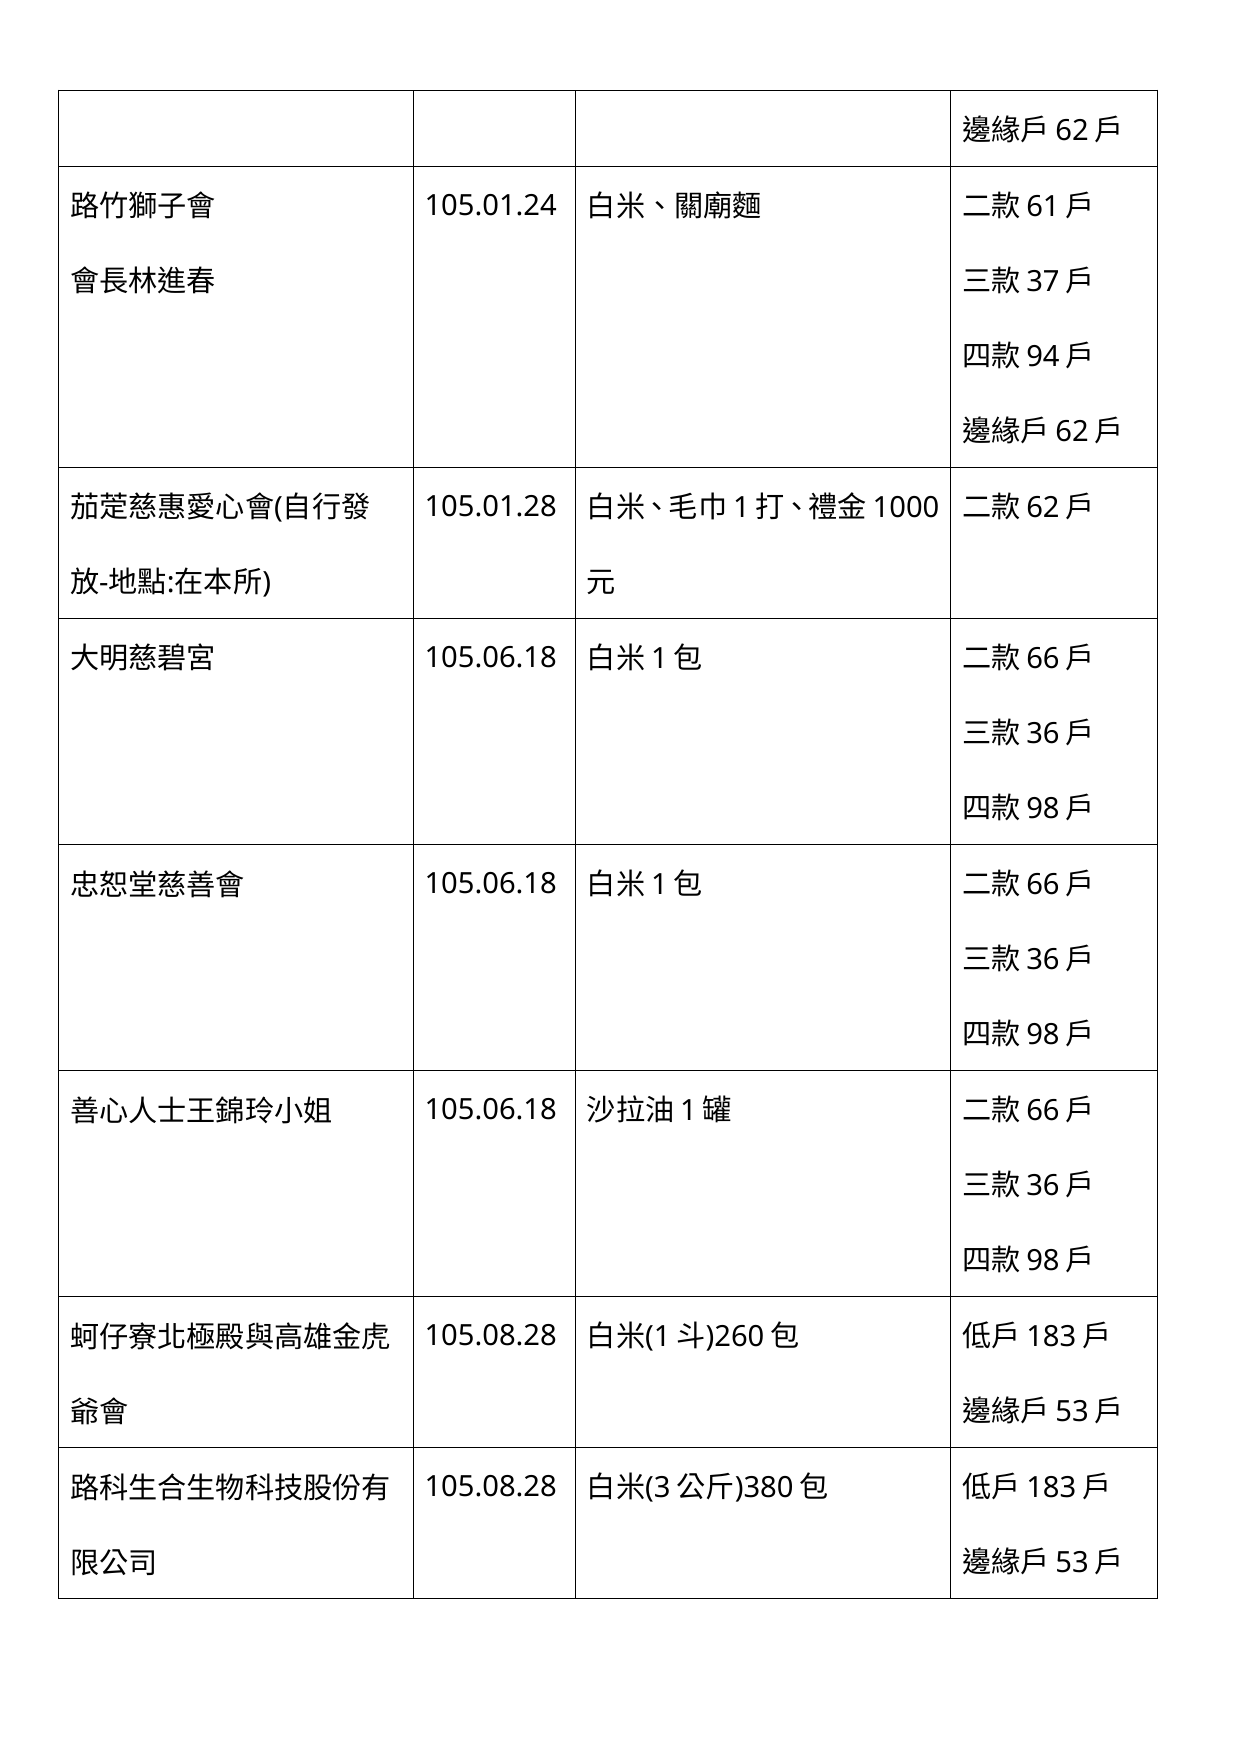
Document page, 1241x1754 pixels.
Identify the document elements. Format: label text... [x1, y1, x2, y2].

table_cell 蚵仔寮北極殿與高雄金虎爺會 [59, 1297, 413, 1447]
table_cell 白米1包 [576, 845, 950, 1070]
table_cell 沙拉油1罐 [576, 1071, 950, 1296]
table_cell 低戶183戶 邊緣戶53戶 [951, 1448, 1157, 1598]
table_cell 105.06.18 [414, 845, 575, 1070]
table_cell 白米、毛巾1打、禮金1000元 [576, 468, 950, 618]
table_cell 茄萣慈惠愛心會(自行發放-地點:在本所) [59, 468, 413, 618]
table_cell 105.01.24 [414, 167, 575, 467]
table_cell 105.01.28 [414, 468, 575, 618]
table_cell 二款62戶 [951, 468, 1157, 618]
table_cell 白米(1斗)260包 [576, 1297, 950, 1447]
table_cell [414, 91, 575, 166]
table_cell 105.06.18 [414, 1071, 575, 1296]
table_cell 邊緣戶62戶 [951, 91, 1157, 166]
table_cell 路竹獅子會 會長林進春 [59, 167, 413, 467]
table_cell [59, 91, 413, 166]
table_cell 二款66戶 三款36戶 四款98戶 [951, 1071, 1157, 1296]
table_cell 105.08.28 [414, 1297, 575, 1447]
table_cell 白米、關廟麵 [576, 167, 950, 467]
table_cell 105.08.28 [414, 1448, 575, 1598]
table_cell 忠恕堂慈善會 [59, 845, 413, 1070]
table_cell 白米(3公斤)380包 [576, 1448, 950, 1598]
table_cell 大明慈碧宮 [59, 619, 413, 844]
table_cell 路科生合生物科技股份有限公司 [59, 1448, 413, 1598]
table_cell 善心人士王錦玲小姐 [59, 1071, 413, 1296]
table_cell 105.06.18 [414, 619, 575, 844]
table_cell [576, 91, 950, 166]
table_cell 白米1包 [576, 619, 950, 844]
table_cell 低戶183戶 邊緣戶53戶 [951, 1297, 1157, 1447]
table_cell 二款61戶 三款37戶 四款94戶 邊緣戶62戶 [951, 167, 1157, 467]
table_cell 二款66戶 三款36戶 四款98戶 [951, 845, 1157, 1070]
table_cell 二款66戶 三款36戶 四款98戶 [951, 619, 1157, 844]
